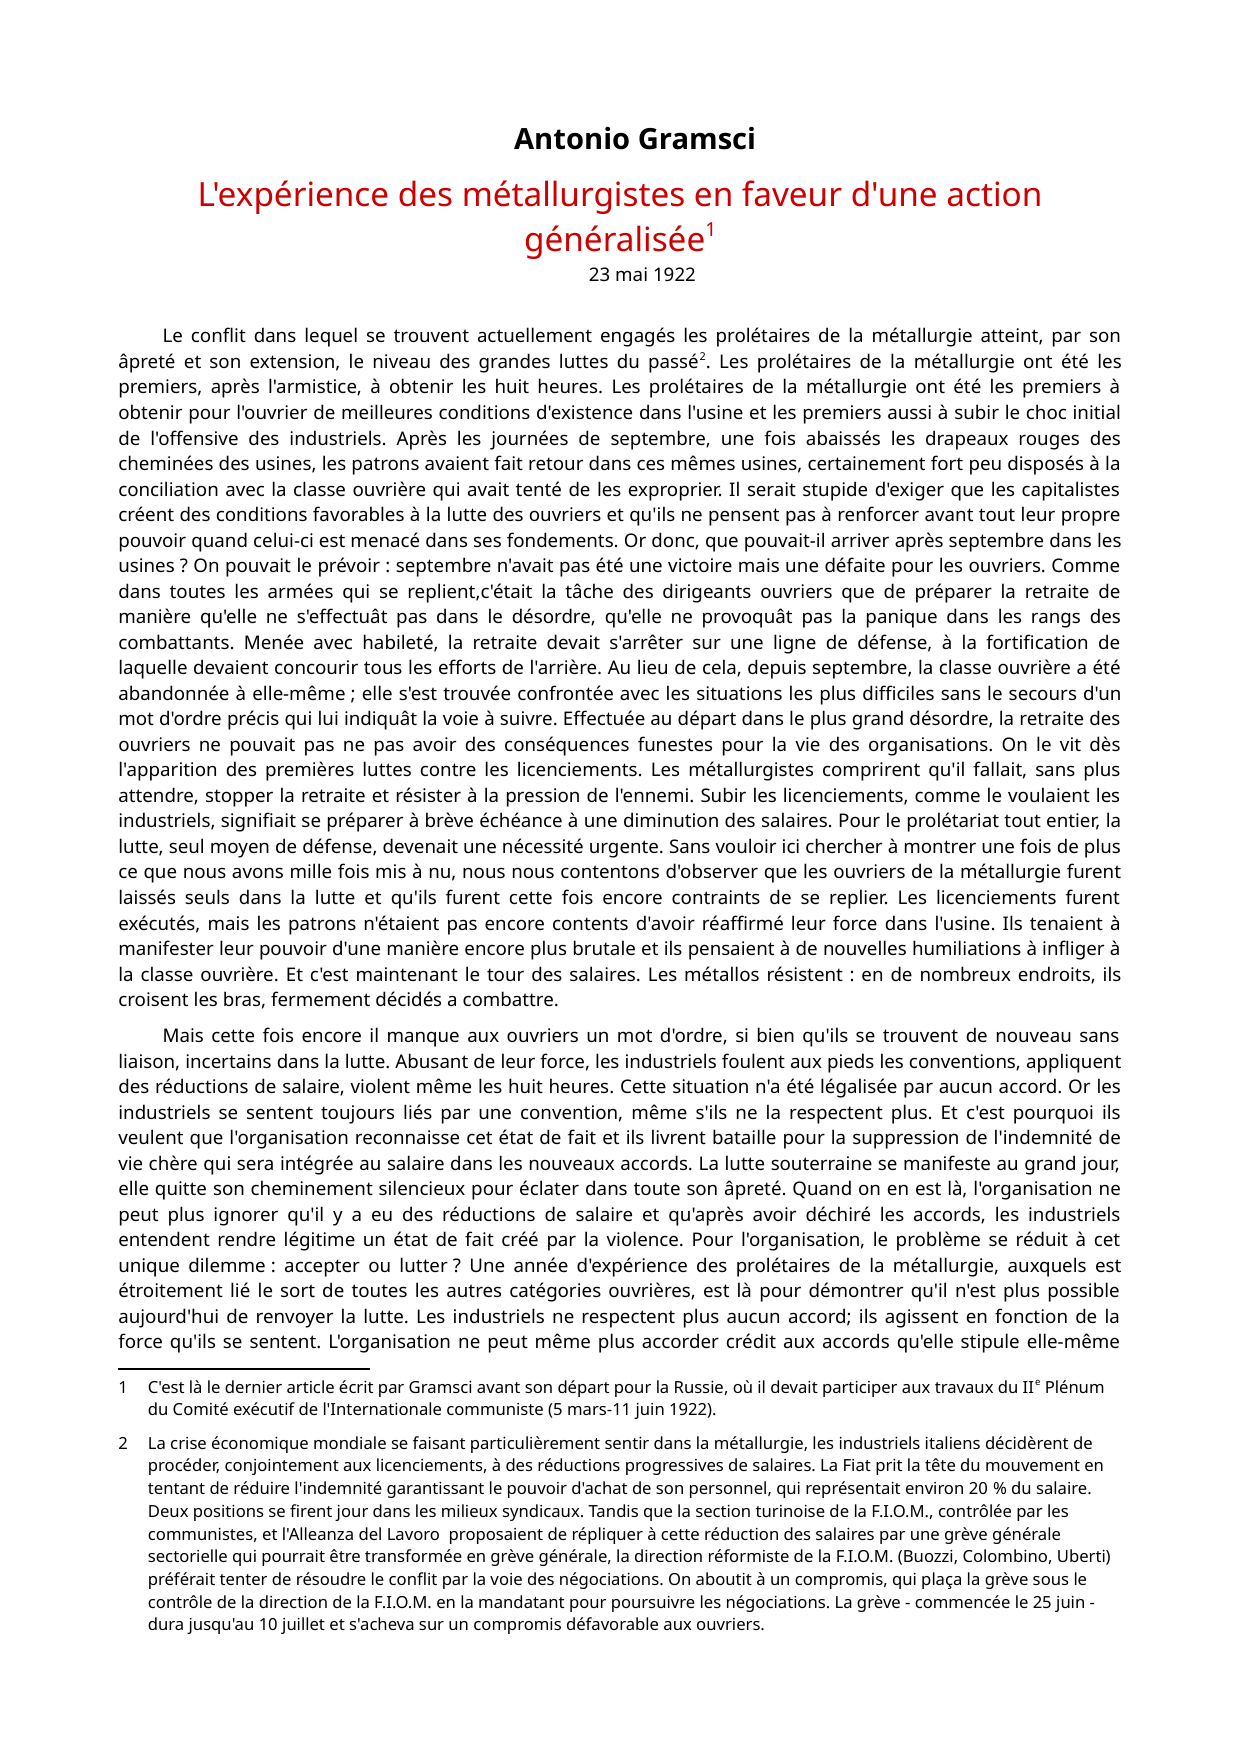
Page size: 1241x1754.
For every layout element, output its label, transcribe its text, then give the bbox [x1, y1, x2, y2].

text C'est là le dernier article écrit par Gramsci avant son départ pour la Russie, où il devait participer aux travaux du IIe Plénum du Comité exécutif de l'Internationale communiste (5 mars-11 juin 1922). [118, 1375, 1122, 1421]
text Le conflit dans lequel se trouvent actuellement engagés les prolétaires de la métallurgie atteint, par son âpreté et son extension, le niveau des grandes luttes du passé. Les prolétaires de la métallurgie ont été les premiers, après l'armistice, à obtenir les huit heures. Les prolétaires de la métallurgie ont été les premiers à obtenir pour l'ouvrier de meilleures conditions d'existence dans l'usine et les premiers aussi à subir le choc initial de l'offensive des industriels. Après les journées de septembre, une fois abaissés les drapeaux rouges des cheminées des usines, les patrons avaient fait retour dans ces mêmes usines, certainement fort peu disposés à la conciliation avec la classe ouvrière qui avait tenté de les exproprier. Il serait stupide d'exiger que les capitalistes créent des conditions favorables à la lutte des ouvriers et qu'ils ne pensent pas à renforcer avant tout leur propre pouvoir quand celui-ci est menacé dans ses fondements. Or donc, que pouvait-il arriver après septembre dans les usines ? On pouvait le prévoir : septembre n'avait pas été une victoire mais une défaite pour les ouvriers. Comme dans toutes les armées qui se replient,c'était la tâche des dirigeants ouvriers que de préparer la retraite de manière qu'elle ne s'effectuât pas dans le désordre, qu'elle ne provoquât pas la panique dans les rangs des combattants. Menée avec habileté, la retraite devait s'arrêter sur une ligne de défense, à la fortification de laquelle devaient concourir tous les efforts de l'arrière. Au lieu de cela, depuis septembre, la classe ouvrière a été abandonnée à elle-même ; elle s'est trouvée confrontée avec les situations les plus difficiles sans le secours d'un mot d'ordre précis qui lui indiquât la voie à suivre. Effectuée au départ dans le plus grand désordre, la retraite des ouvriers ne pouvait pas ne pas avoir des conséquences funestes pour la vie des organisations. On le vit dès l'apparition des premières luttes contre les licenciements. Les métallurgistes comprirent qu'il fallait, sans plus attendre, stopper la retraite et résister à la pression de l'ennemi. Subir les licenciements, comme le voulaient les industriels, signifiait se préparer à brève échéance à une diminution des salaires. Pour le prolétariat tout entier, la lutte, seul moyen de défense, devenait une nécessité urgente. Sans vouloir ici chercher à montrer une fois de plus ce que nous avons mille fois mis à nu, nous nous contentons d'observer que les ouvriers de la métallurgie furent laissés seuls dans la lutte et qu'ils furent cette fois encore contraints de se replier. Les licenciements furent exécutés, mais les patrons n'étaient pas encore contents d'avoir réaffirmé leur force dans l'usine. Ils tenaient à manifester leur pouvoir d'une manière encore plus brutale et ils pensaient à de nouvelles humiliations à infliger à la classe ouvrière. Et c'est maintenant le tour des salaires. Les métallos résistent : en de nombreux endroits, ils croisent les bras, fermement décidés a combattre. [118, 323, 1122, 1012]
text 23 mai 1922 [118, 261, 1122, 287]
text La crise économique mondiale se faisant particulièrement sentir dans la métallurgie, les industriels italiens décidèrent de procéder, conjointement aux licenciements, à des réductions progressives de salaires. La Fiat prit la tête du mouvement en tentant de réduire l'indemnité garantissant le pouvoir d'achat de son personnel, qui représentait environ 20 % du salaire. Deux positions se firent jour dans les milieux syndicaux. Tandis que la section turinoise de la F.I.O.M., contrôlée par les communistes, et l'Alleanza del Lavoro proposaient de répliquer à cette réduction des salaires par une grève générale sectorielle qui pourrait être transformée en grève générale, la direction réformiste de la F.I.O.M. (Buozzi, Colombino, Uberti) préférait tenter de résoudre le conflit par la voie des négociations. On aboutit à un compromis, qui plaça la grève sous le contrôle de la direction de la F.I.O.M. en la mandatant pour poursuivre les négociations. La grève - commencée le 25 juin - dura jusqu'au 10 juillet et s'acheva sur un compromis défavorable aux ouvriers. [118, 1431, 1122, 1636]
text Mais cette fois encore il manque aux ouvriers un mot d'ordre, si bien qu'ils se trouvent de nouveau sans liaison, incertains dans la lutte. Abusant de leur force, les industriels foulent aux pieds les conventions, appliquent des réductions de salaire, violent même les huit heures. Cette situation n'a été légalisée par aucun accord. Or les industriels se sentent toujours liés par une convention, même s'ils ne la respectent plus. Et c'est pourquoi ils veulent que l'organisation reconnaisse cet état de fait et ils livrent bataille pour la suppression de l'indemnité de vie chère qui sera intégrée au salaire dans les nouveaux accords. La lutte souterraine se manifeste au grand jour, elle quitte son cheminement silencieux pour éclater dans toute son âpreté. Quand on en est là, l'organisation ne peut plus ignorer qu'il y a eu des réductions de salaire et qu'après avoir déchiré les accords, les industriels entendent rendre légitime un état de fait créé par la violence. Pour l'organisation, le problème se réduit à cet unique dilemme : accepter ou lutter ? Une année d'expérience des prolétaires de la métallurgie, auxquels est étroitement lié le sort de toutes les autres catégories ouvrières, est là pour démontrer qu'il n'est plus possible aujourd'hui de renvoyer la lutte. Les industriels ne respectent plus aucun accord; ils agissent en fonction de la force qu'ils se sentent. L'organisation ne peut même plus accorder crédit aux accords qu'elle stipule elle-même [118, 1022, 1122, 1354]
text Antonio Gramsci [148, 118, 1122, 158]
subtitle L'expérience des métallurgistes en faveur d'une action généralisée [118, 170, 1122, 261]
